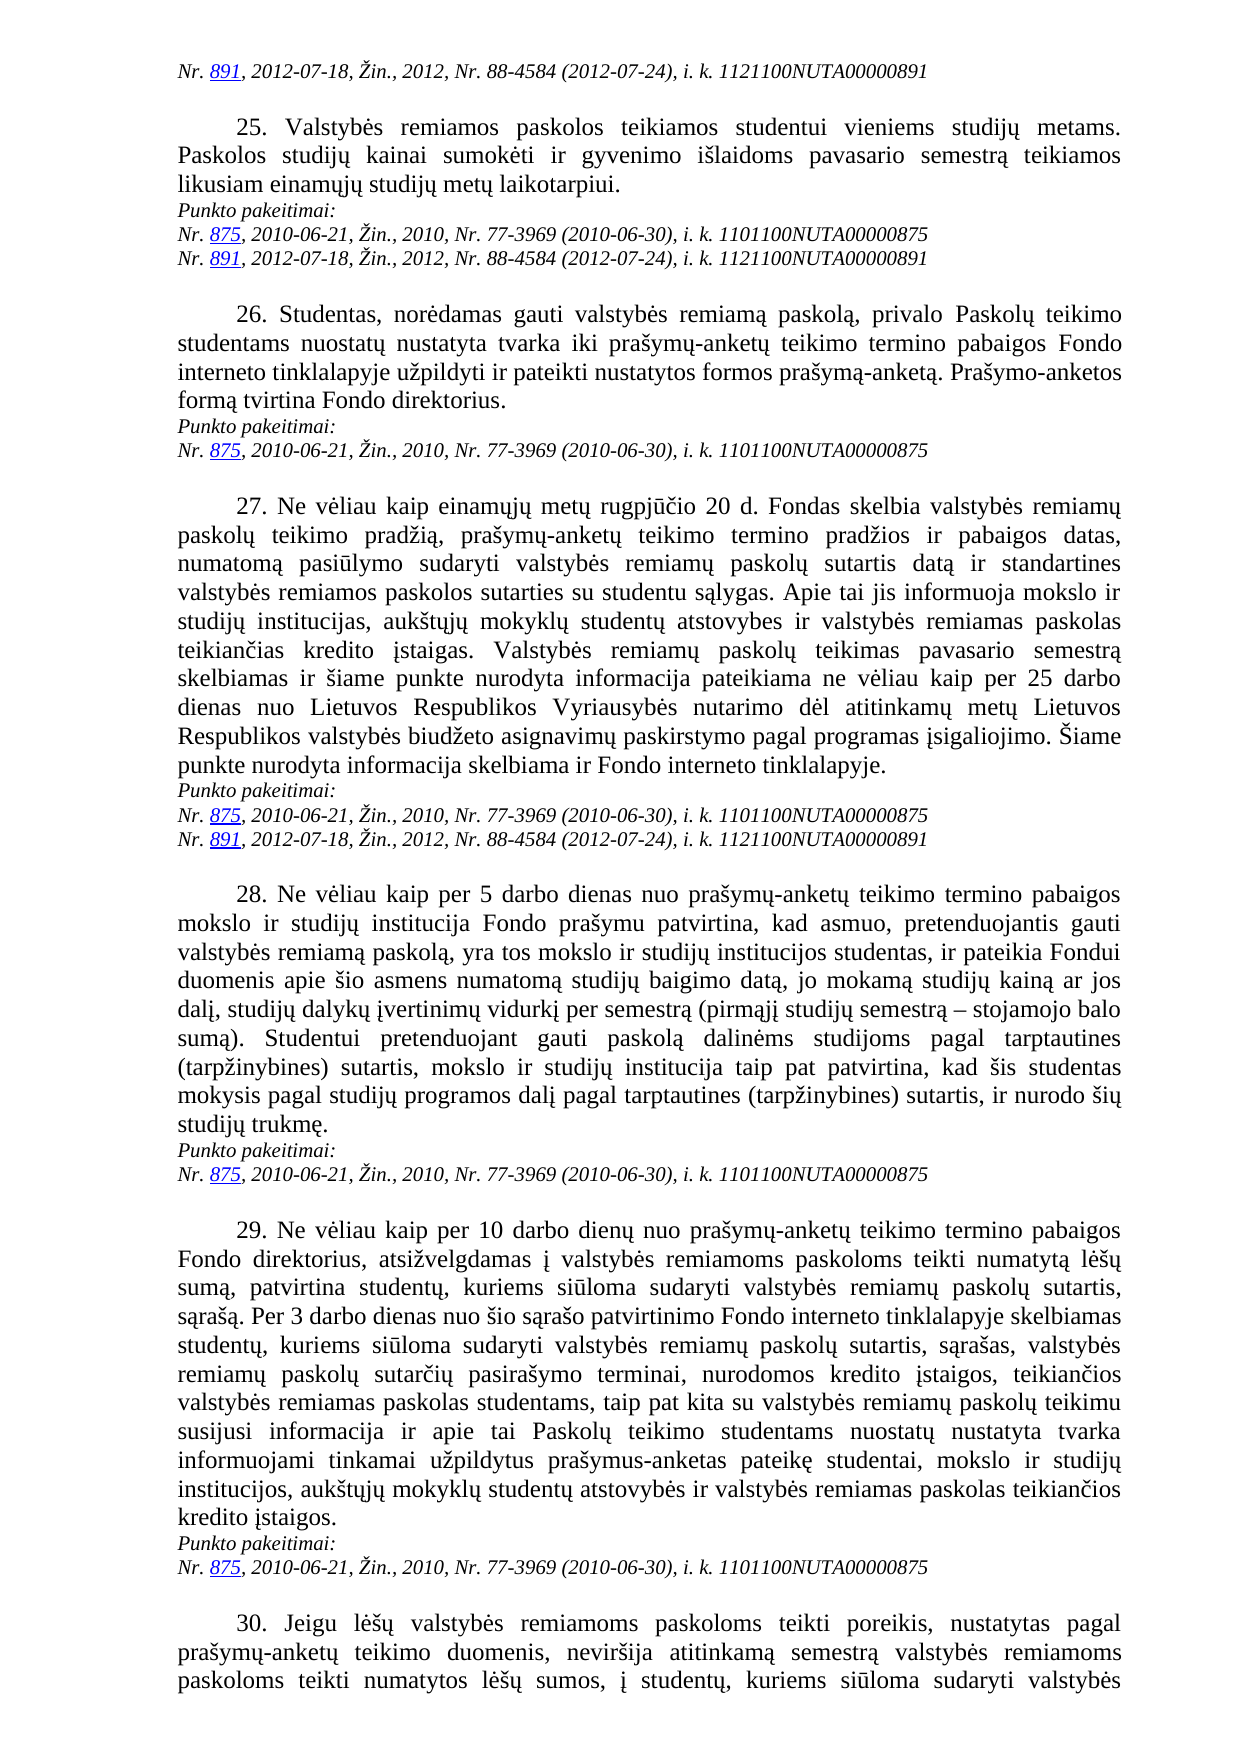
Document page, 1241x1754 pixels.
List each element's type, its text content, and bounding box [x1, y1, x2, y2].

text Punkto pakeitimai: [177, 1138, 1122, 1162]
text Punkto pakeitimai: [177, 414, 1122, 438]
text Punkto pakeitimai: [177, 198, 1122, 222]
text 30. Jeigu lėšų valstybės remiamoms paskoloms teikti poreikis, nustatytas pagal prašymų-anketų teikimo duomenis, neviršija atitinkamą semestrą valstybės remiamoms paskoloms teikti numatytos lėšų sumos, į studentų, kuriems siūloma sudaryti valstybės [177, 1608, 1122, 1694]
text 25. Valstybės remiamos paskolos teikiamos studentui vieniems studijų metams. Paskolos studijų kainai sumokėti ir gyvenimo išlaidoms pavasario semestrą teikiamos likusiam einamųjų studijų metų laikotarpiui. [177, 112, 1122, 198]
text 28. Ne vėliau kaip per 5 darbo dienas nuo prašymų-anketų teikimo termino pabaigos mokslo ir studijų institucija Fondo prašymu patvirtina, kad asmuo, pretenduojantis gauti valstybės remiamą paskolą, yra tos mokslo ir studijų institucijos studentas, ir pateikia Fondui duomenis apie šio asmens numatomą studijų baigimo datą, jo mokamą studijų kainą ar jos dalį, studijų dalykų įvertinimų vidurkį per semestrą (pirmąjį studijų semestrą – stojamojo balo sumą). Studentui pretenduojant gauti paskolą dalinėms studijoms pagal tarptautines (tarpžinybines) sutartis, mokslo ir studijų institucija taip pat patvirtina, kad šis studentas mokysis pagal studijų programos dalį pagal tarptautines (tarpžinybines) sutartis, ir nurodo šių studijų trukmę. [177, 879, 1122, 1138]
text 29. Ne vėliau kaip per 10 darbo dienų nuo prašymų-anketų teikimo termino pabaigos Fondo direktorius, atsižvelgdamas į valstybės remiamoms paskoloms teikti numatytą lėšų sumą, patvirtina studentų, kuriems siūloma sudaryti valstybės remiamų paskolų sutartis, sąrašą. Per 3 darbo dienas nuo šio sąrašo patvirtinimo Fondo interneto tinklalapyje skelbiamas studentų, kuriems siūloma sudaryti valstybės remiamų paskolų sutartis, sąrašas, valstybės remiamų paskolų sutarčių pasirašymo terminai, nurodomos kredito įstaigos, teikiančios valstybės remiamas paskolas studentams, taip pat kita su valstybės remiamų paskolų teikimu susijusi informacija ir apie tai Paskolų teikimo studentams nuostatų nustatyta tvarka informuojami tinkamai užpildytus prašymus-anketas pateikę studentai, mokslo ir studijų institucijos, aukštųjų mokyklų studentų atstovybės ir valstybės remiamas paskolas teikiančios kredito įstaigos. [177, 1215, 1122, 1531]
text Nr. 891, 2012-07-18, Žin., 2012, Nr. 88-4584 (2012-07-24), i. k. 1121100NUTA00000891 [177, 827, 1122, 851]
text Punkto pakeitimai: [177, 778, 1122, 802]
text Nr. 875, 2010-06-21, Žin., 2010, Nr. 77-3969 (2010-06-30), i. k. 1101100NUTA00000875 [177, 222, 1122, 246]
text 27. Ne vėliau kaip einamųjų metų rugpjūčio 20 d. Fondas skelbia valstybės remiamų paskolų teikimo pradžią, prašymų-anketų teikimo termino pradžios ir pabaigos datas, numatomą pasiūlymo sudaryti valstybės remiamų paskolų sutartis datą ir standartines valstybės remiamos paskolos sutarties su studentu sąlygas. Apie tai jis informuoja mokslo ir studijų institucijas, aukštųjų mokyklų studentų atstovybes ir valstybės remiamas paskolas teikiančias kredito įstaigas. Valstybės remiamų paskolų teikimas pavasario semestrą skelbiamas ir šiame punkte nurodyta informacija pateikiama ne vėliau kaip per 25 darbo dienas nuo Lietuvos Respublikos Vyriausybės nutarimo dėl atitinkamų metų Lietuvos Respublikos valstybės biudžeto asignavimų paskirstymo pagal programas įsigaliojimo. Šiame punkte nurodyta informacija skelbiama ir Fondo interneto tinklalapyje. [177, 491, 1122, 778]
text Nr. 891, 2012-07-18, Žin., 2012, Nr. 88-4584 (2012-07-24), i. k. 1121100NUTA00000891 [177, 246, 1122, 270]
text 26. Studentas, norėdamas gauti valstybės remiamą paskolą, privalo Paskolų teikimo studentams nuostatų nustatyta tvarka iki prašymų-anketų teikimo termino pabaigos Fondo interneto tinklalapyje užpildyti ir pateikti nustatytos formos prašymą-anketą. Prašymo-anketos formą tvirtina Fondo direktorius. [177, 299, 1122, 414]
text Nr. 875, 2010-06-21, Žin., 2010, Nr. 77-3969 (2010-06-30), i. k. 1101100NUTA00000875 [177, 1555, 1122, 1579]
text Nr. 875, 2010-06-21, Žin., 2010, Nr. 77-3969 (2010-06-30), i. k. 1101100NUTA00000875 [177, 802, 1122, 827]
text Nr. 875, 2010-06-21, Žin., 2010, Nr. 77-3969 (2010-06-30), i. k. 1101100NUTA00000875 [177, 438, 1122, 462]
text Punkto pakeitimai: [177, 1531, 1122, 1555]
text Nr. 891, 2012-07-18, Žin., 2012, Nr. 88-4584 (2012-07-24), i. k. 1121100NUTA00000891 [177, 59, 1122, 83]
text Nr. 875, 2010-06-21, Žin., 2010, Nr. 77-3969 (2010-06-30), i. k. 1101100NUTA00000875 [177, 1162, 1122, 1186]
